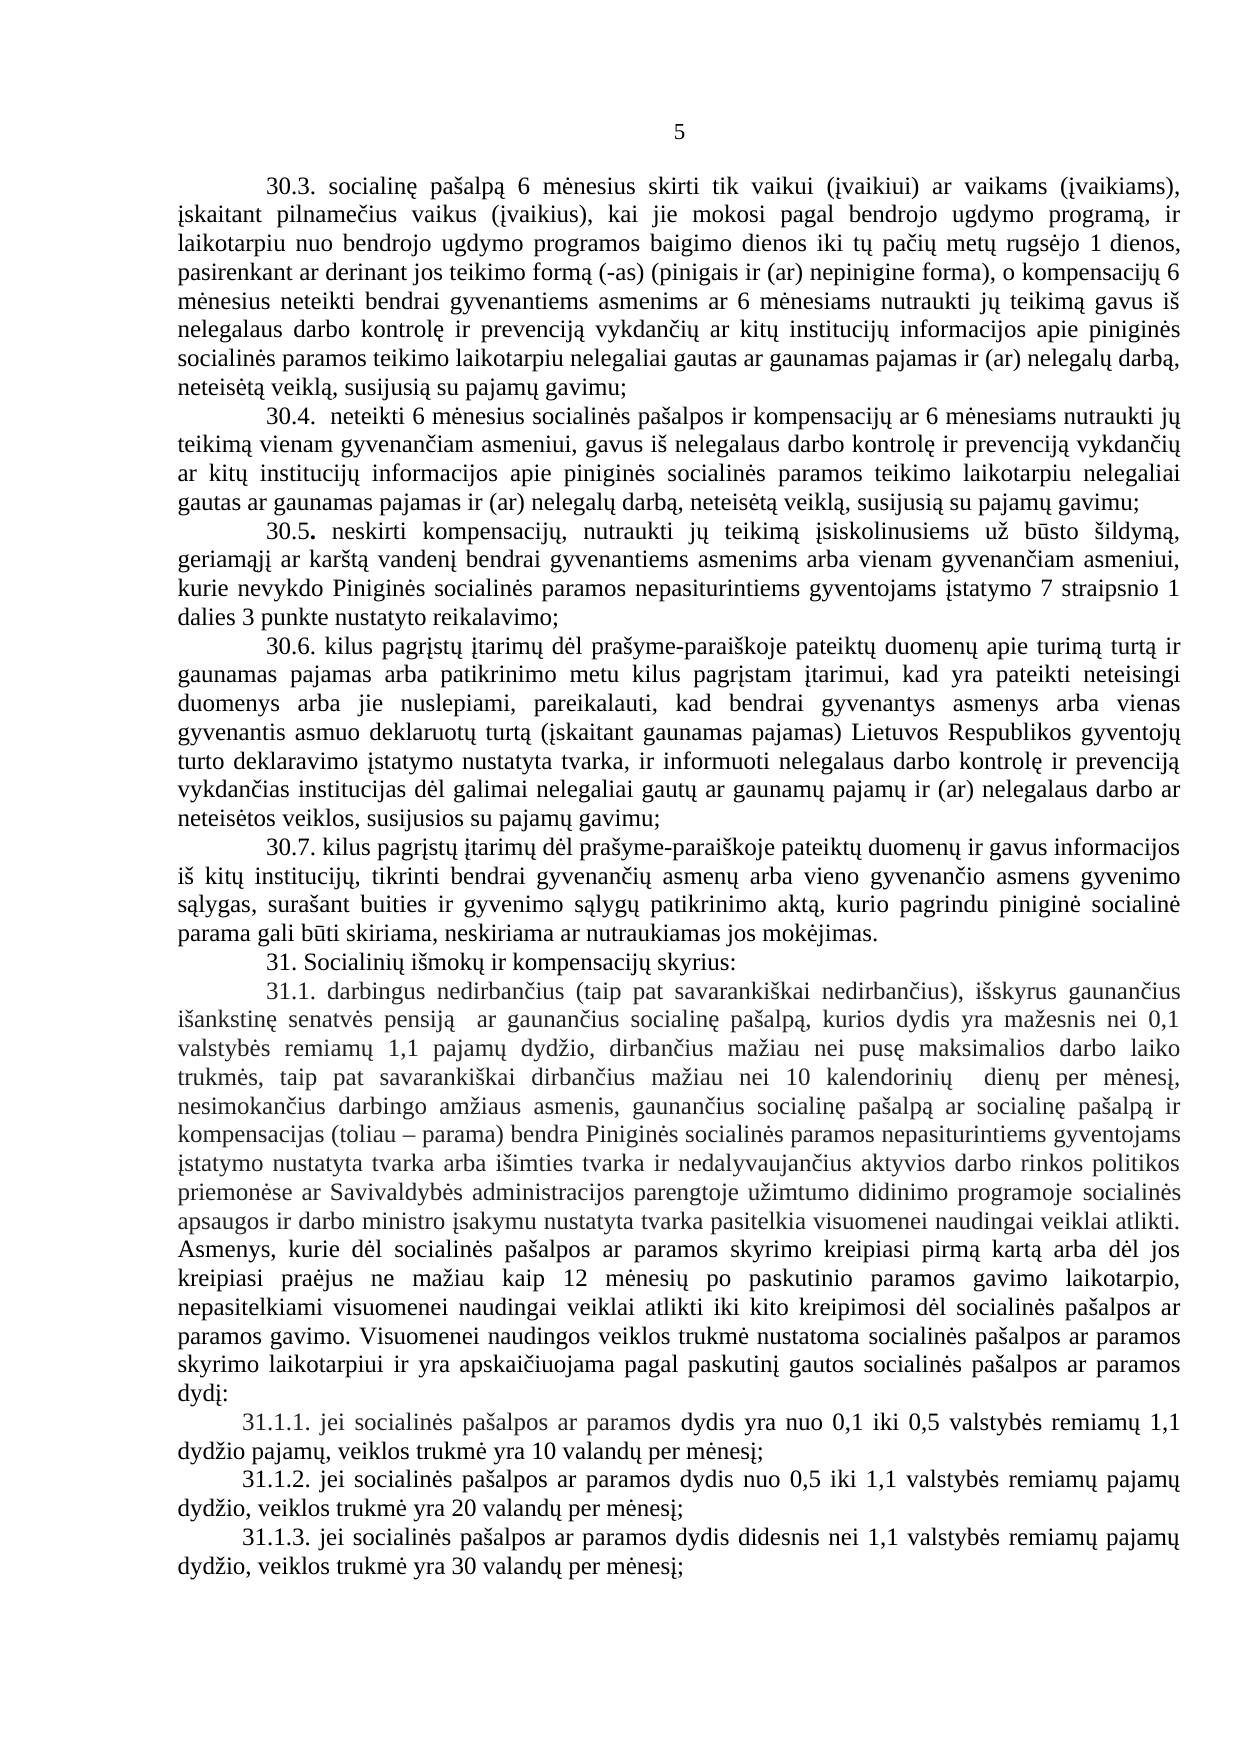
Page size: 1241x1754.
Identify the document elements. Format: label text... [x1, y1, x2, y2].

text 30.3. socialinę pašalpą 6 mėnesius skirti tik vaikui (įvaikiui) ar vaikams (įvaikiams), įskaitant pilnamečius vaikus (įvaikius), kai jie mokosi pagal bendrojo ugdymo programą, ir laikotarpiu nuo bendrojo ugdymo programos baigimo dienos iki tų pačių metų rugsėjo 1 dienos, pasirenkant ar derinant jos teikimo formą (-as) (pinigais ir (ar) nepinigine forma), o kompensacijų 6 mėnesius neteikti bendrai gyvenantiems asmenims ar 6 mėnesiams nutraukti jų teikimą gavus iš nelegalaus darbo kontrolę ir prevenciją vykdančių ar kitų institucijų informacijos apie piniginės socialinės paramos teikimo laikotarpiu nelegaliai gautas ar gaunamas pajamas ir (ar) nelegalų darbą, neteisėtą veiklą, susijusią su pajamų gavimu; [177, 171, 1181, 401]
text 30.6. kilus pagrįstų įtarimų dėl prašyme-paraiškoje pateiktų duomenų apie turimą turtą ir gaunamas pajamas arba patikrinimo metu kilus pagrįstam įtarimui, kad yra pateikti neteisingi duomenys arba jie nuslepiami, pareikalauti, kad bendrai gyvenantys asmenys arba vienas gyvenantis asmuo deklaruotų turtą (įskaitant gaunamas pajamas) Lietuvos Respublikos gyventojų turto deklaravimo įstatymo nustatyta tvarka, ir informuoti nelegalaus darbo kontrolę ir prevenciją vykdančias institucijas dėl galimai nelegaliai gautų ar gaunamų pajamų ir (ar) nelegalaus darbo ar neteisėtos veiklos, susijusios su pajamų gavimu; [177, 631, 1181, 832]
text 31.1.2. jei socialinės pašalpos ar paramos dydis nuo 0,5 iki 1,1 valstybės remiamų pajamų dydžio, veiklos trukmė yra 20 valandų per mėnesį; [177, 1464, 1181, 1522]
text 30.4. neteikti 6 mėnesius socialinės pašalpos ir kompensacijų ar 6 mėnesiams nutraukti jų teikimą vienam gyvenančiam asmeniui, gavus iš nelegalaus darbo kontrolę ir prevenciją vykdančių ar kitų institucijų informacijos apie piniginės socialinės paramos teikimo laikotarpiu nelegaliai gautas ar gaunamas pajamas ir (ar) nelegalų darbą, neteisėtą veiklą, susijusią su pajamų gavimu; [177, 401, 1181, 516]
text 31.1.1. jei socialinės pašalpos ar paramos dydis yra nuo 0,1 iki 0,5 valstybės remiamų 1,1 dydžio pajamų, veiklos trukmė yra 10 valandų per mėnesį; [177, 1407, 1181, 1464]
text 31.1. darbingus nedirbančius (taip pat savarankiškai nedirbančius), išskyrus gaunančius išankstinę senatvės pensiją ar gaunančius socialinę pašalpą, kurios dydis yra mažesnis nei 0,1 valstybės remiamų 1,1 pajamų dydžio, dirbančius mažiau nei pusę maksimalios darbo laiko trukmės, taip pat savarankiškai dirbančius mažiau nei 10 kalendorinių dienų per mėnesį, nesimokančius darbingo amžiaus asmenis, gaunančius socialinę pašalpą ar socialinę pašalpą ir kompensacijas (toliau – parama) bendra Piniginės socialinės paramos nepasiturintiems gyventojams įstatymo nustatyta tvarka arba išimties tvarka ir nedalyvaujančius aktyvios darbo rinkos politikos priemonėse ar Savivaldybės administracijos parengtoje užimtumo didinimo programoje socialinės apsaugos ir darbo ministro įsakymu nustatyta tvarka pasitelkia visuomenei naudingai veiklai atlikti. Asmenys, kurie dėl socialinės pašalpos ar paramos skyrimo kreipiasi pirmą kartą arba dėl jos kreipiasi praėjus ne mažiau kaip 12 mėnesių po paskutinio paramos gavimo laikotarpio, nepasitelkiami visuomenei naudingai veiklai atlikti iki kito kreipimosi dėl socialinės pašalpos ar paramos gavimo. Visuomenei naudingos veiklos trukmė nustatoma socialinės pašalpos ar paramos skyrimo laikotarpiui ir yra apskaičiuojama pagal paskutinį gautos socialinės pašalpos ar paramos dydį: [177, 976, 1181, 1407]
text 30.7. kilus pagrįstų įtarimų dėl prašyme-paraiškoje pateiktų duomenų ir gavus informacijos iš kitų institucijų, tikrinti bendrai gyvenančių asmenų arba vieno gyvenančio asmens gyvenimo sąlygas, surašant buities ir gyvenimo sąlygų patikrinimo aktą, kurio pagrindu piniginė socialinė parama gali būti skiriama, neskiriama ar nutraukiamas jos mokėjimas. [177, 832, 1181, 947]
text 30.5. neskirti kompensacijų, nutraukti jų teikimą įsiskolinusiems už būsto šildymą, geriamąjį ar karštą vandenį bendrai gyvenantiems asmenims arba vienam gyvenančiam asmeniui, kurie nevykdo Piniginės socialinės paramos nepasiturintiems gyventojams įstatymo 7 straipsnio 1 dalies 3 punkte nustatyto reikalavimo; [177, 516, 1181, 631]
text 31.1.3. jei socialinės pašalpos ar paramos dydis didesnis nei 1,1 valstybės remiamų pajamų dydžio, veiklos trukmė yra 30 valandų per mėnesį; [177, 1522, 1181, 1579]
text 31. Socialinių išmokų ir kompensacijų skyrius: [177, 947, 1181, 976]
